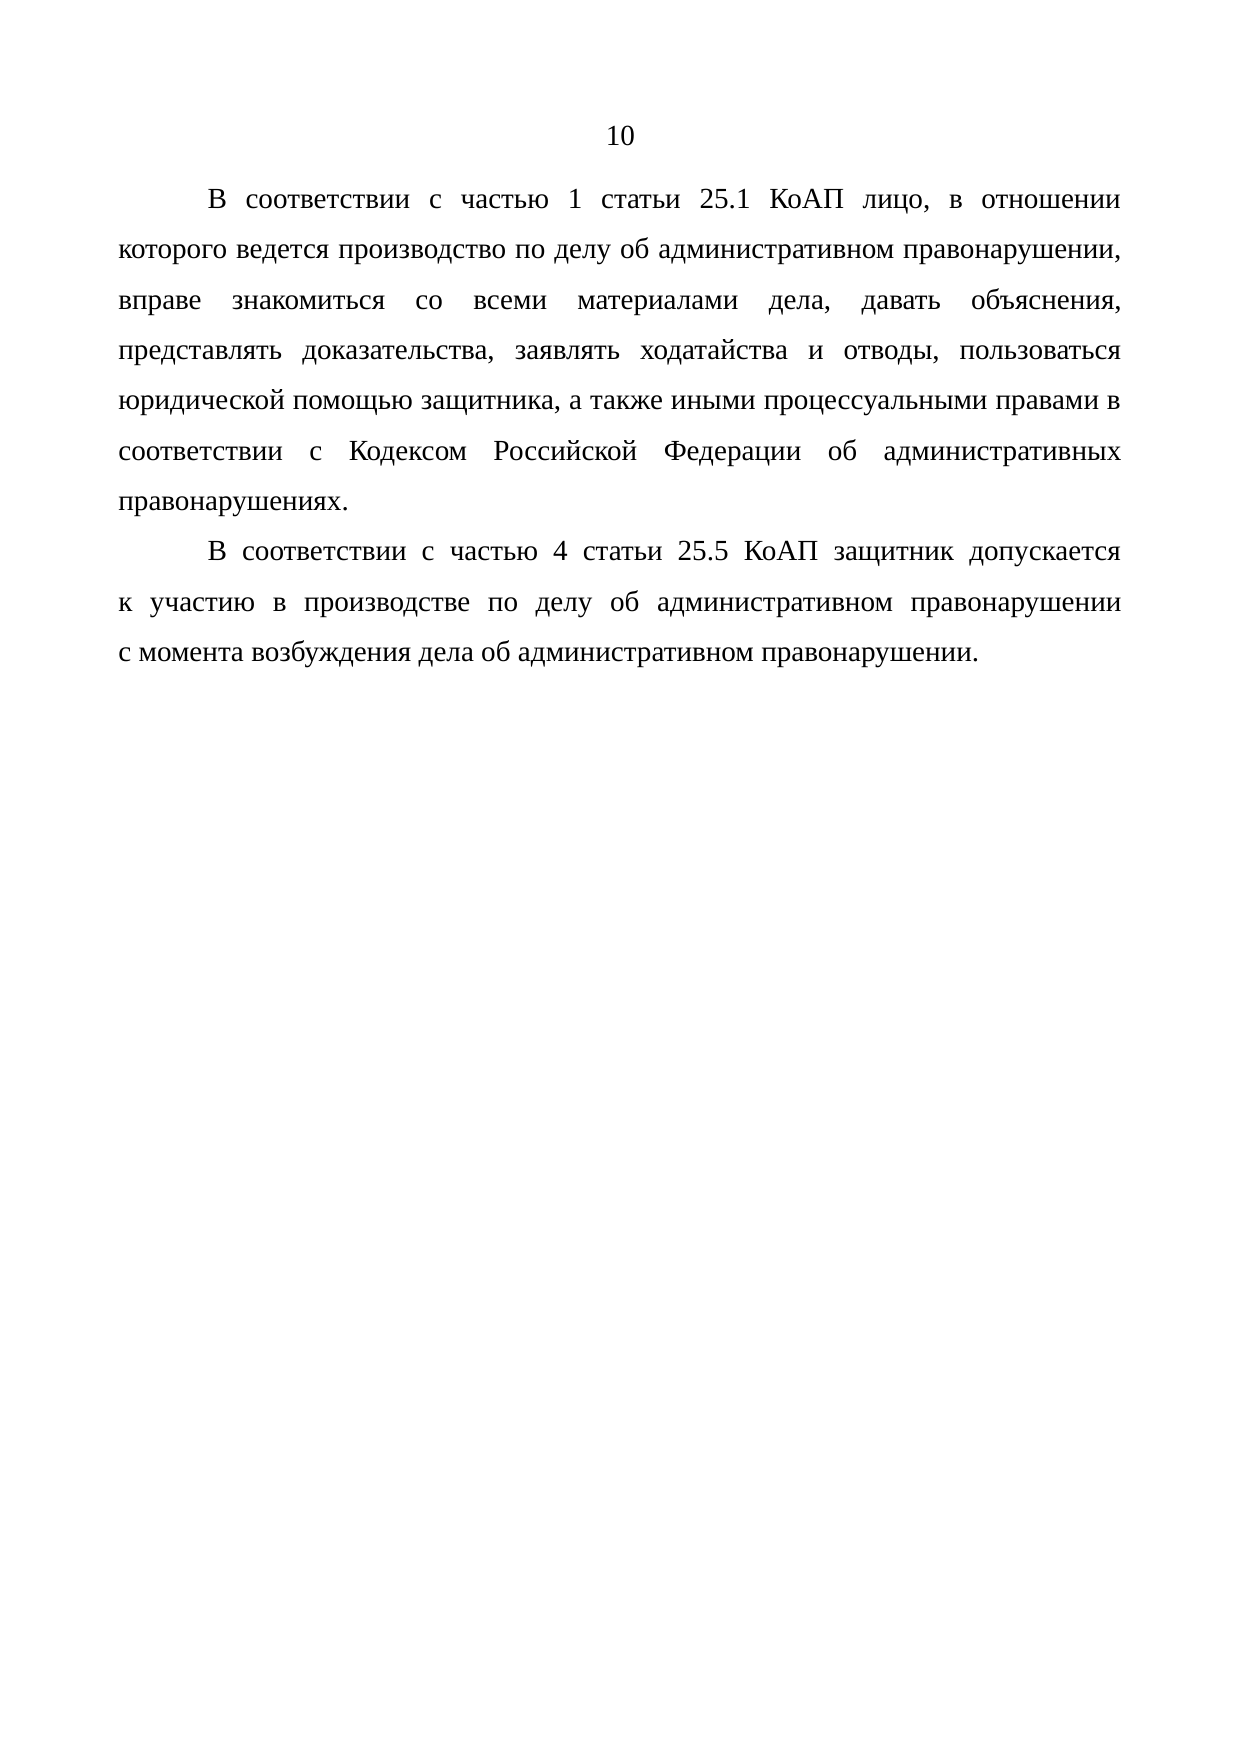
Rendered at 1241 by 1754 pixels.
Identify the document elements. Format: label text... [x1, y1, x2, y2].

text В соответствии с частью 4 статьи 25.5 КоАП защитник допускается к участию в производстве по делу об административном правонарушении с момента возбуждения дела об административном правонарушении. [118, 533, 1122, 667]
text В соответствии с частью 1 статьи 25.1 КоАП лицо, в отношении которого ведется производство по делу об административном правонарушении, вправе знакомиться со всеми материалами дела, давать объяснения, представлять доказательства, заявлять ходатайства и отводы, пользоваться юридической помощью защитника, а также иными процессуальными правами в соответствии с Кодексом Российской Федерации об административных правонарушениях. [118, 181, 1122, 517]
